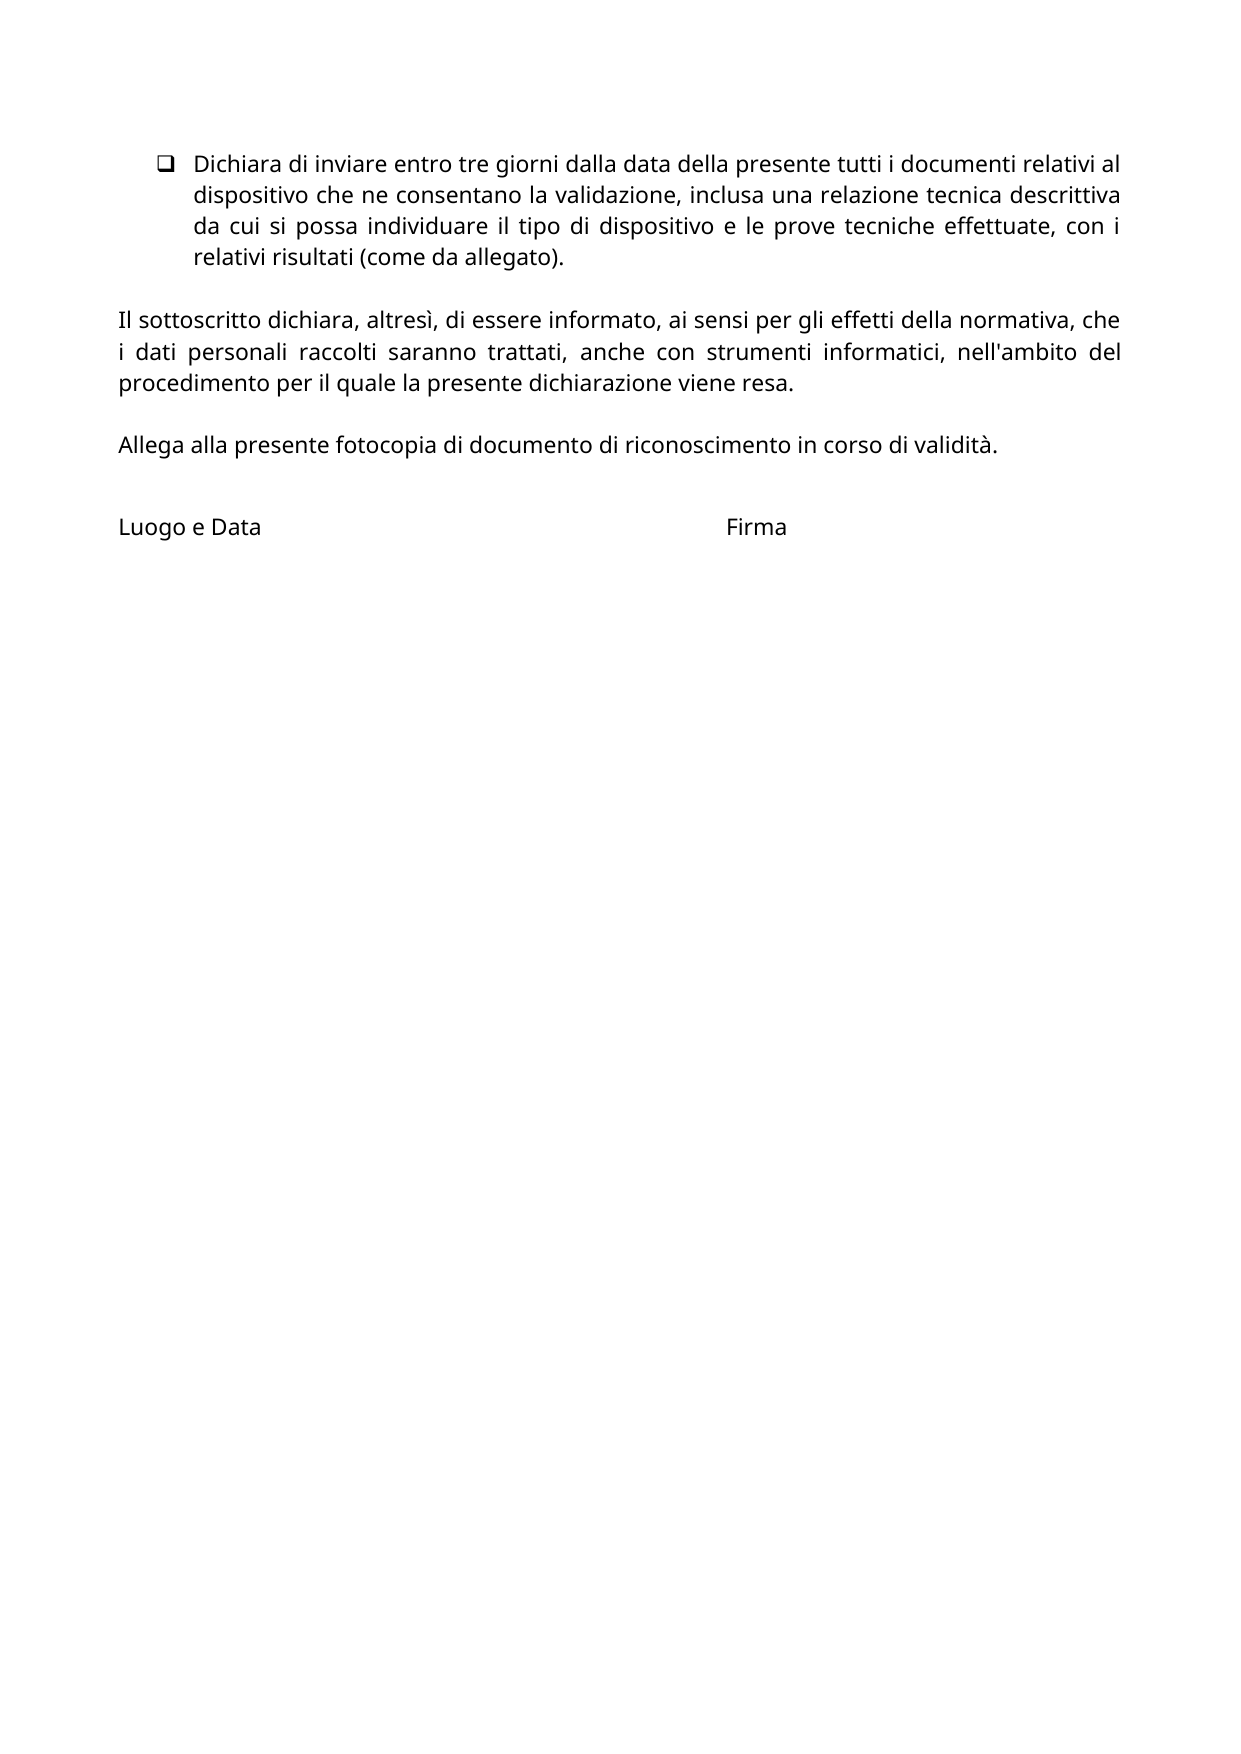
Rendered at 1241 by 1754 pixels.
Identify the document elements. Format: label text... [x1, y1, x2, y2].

list Dichiara di inviare entro tre giorni dalla data della presente tutti i documenti relativi al dispositivo che ne consentano la validazione, inclusa una relazione tecnica descrittiva da cui si possa individuare il tipo di dispositivo e le prove tecniche effettuate, con i relativi risultati (come da allegato). [156, 148, 1122, 273]
text Il sottoscritto dichiara, altresì, di essere informato, ai sensi per gli effetti della normativa, che i dati personali raccolti saranno trattati, anche con strumenti informatici, nell'ambito del procedimento per il quale la presente dichiarazione viene resa. [118, 304, 1122, 398]
text Luogo e Data Firma [118, 511, 1122, 542]
text Allega alla presente fotocopia di documento di riconoscimento in corso di validità. [118, 429, 1122, 461]
